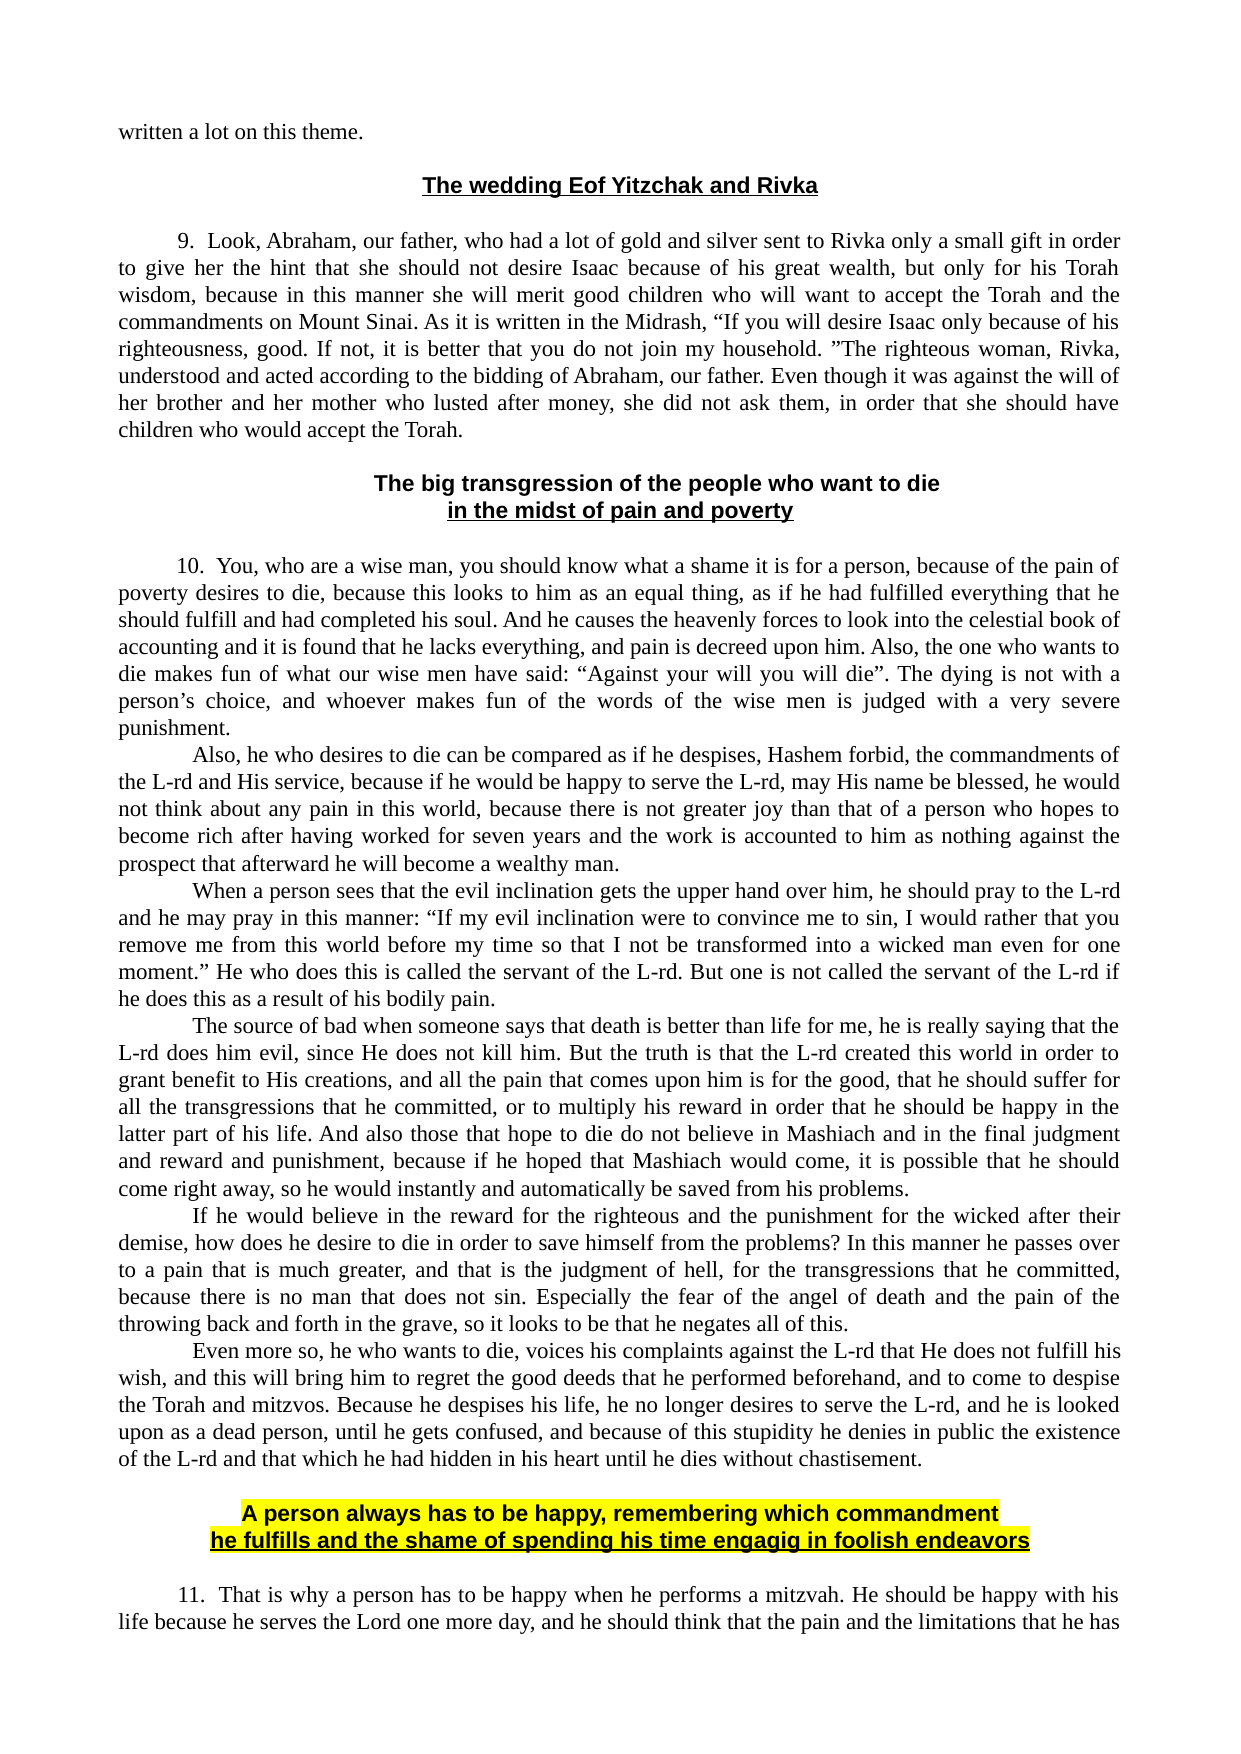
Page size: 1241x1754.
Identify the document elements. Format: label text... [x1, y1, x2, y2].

text 9. Look, Abraham, our father, who had a lot of gold and silver sent to Rivka only a small gift in order to give her the hint that she should not desire Isaac because of his great wealth, but only for his Torah wisdom, because in this manner she will merit good children who will want to accept the Torah and the commandments on Mount Sinai. As it is written in the Midrash, “If you will desire Isaac only because of his righteousness, good. If not, it is better that you do not join my household. ”The righteous woman, Rivka, understood and acted according to the bidding of Abraham, our father. Even though it was against the will of her brother and her mother who lusted after money, she did not ask them, in order that she should have children who would accept the Torah. [118, 226, 1122, 443]
text 10. You, who are a wise man, you should know what a shame it is for a person, because of the pain of poverty desires to die, because this looks to him as an equal thing, as if he had fulfilled everything that he should fulfill and had completed his soul. And he causes the heavenly forces to look into the celestial book of accounting and it is found that he lacks everything, and pain is decreed upon him. Also, the one who wants to die makes fun of what our wise men have said: “Against your will you will die”. The dying is not with a person’s choice, and whoever makes fun of the words of the wise men is judged with a very severe punishment. [118, 551, 1122, 741]
text A person always has to be happy, remembering which commandment [118, 1499, 1122, 1526]
text If he would believe in the reward for the righteous and the punishment for the wicked after their demise, how does he desire to die in order to save himself from the problems? In this manner he passes over to a pain that is much greater, and that is the judgment of hell, for the transgressions that he committed, because there is no man that does not sin. Especially the fear of the angel of death and the pain of the throwing back and forth in the grave, so it looks to be that he negates all of this. [118, 1201, 1122, 1337]
text The big transgression of the people who want to die [118, 470, 1122, 497]
text The source of bad when someone says that death is better than life for me, he is really saying that the L-rd does him evil, since He does not kill him. But the truth is that the L-rd created this world in order to grant benefit to His creations, and all the pain that comes upon him is for the good, that he should suffer for all the transgressions that he committed, or to multiply his reward in order that he should be happy in the latter part of his life. And also those that hope to die do not believe in Mashiach and in the final judgment and reward and punishment, because if he hoped that Mashiach would come, it is possible that he should come right away, so he would instantly and automatically be saved from his problems. [118, 1012, 1122, 1201]
text he fulfills and the shame of spending his time engagig in foolish endeavors [118, 1526, 1122, 1553]
text 11. That is why a person has to be happy when he performs a mitzvah. He should be happy with his life because he serves the Lord one more day, and he should think that the pain and the limitations that he has [118, 1581, 1122, 1635]
text written a lot on this theme. [118, 118, 1122, 145]
text When a person sees that the evil inclination gets the upper hand over him, he should pray to the L-rd and he may pray in this manner: “If my evil inclination were to convince me to sin, I would rather that you remove me from this world before my time so that I not be transformed into a wicked man even for one moment.” He who does this is called the servant of the L-rd. But one is not called the servant of the L-rd if he does this as a result of his bodily pain. [118, 876, 1122, 1012]
text The wedding Eof Yitzchak and Rivka [118, 172, 1122, 199]
text Even more so, he who wants to die, voices his complaints against the L-rd that He does not fulfill his wish, and this will bring him to regret the good deeds that he performed beforehand, and to come to despise the Torah and mitzvos. Because he despises his life, he no longer desires to serve the L-rd, and he is looked upon as a dead person, until he gets confused, and because of this stupidity he denies in public the existence of the L-rd and that which he had hidden in his heart until he dies without chastisement. [118, 1337, 1122, 1472]
text in the midst of pain and poverty [118, 497, 1122, 524]
text Also, he who desires to die can be compared as if he despises, Hashem forbid, the commandments of the L-rd and His service, because if he would be happy to serve the L-rd, may His name be blessed, he would not think about any pain in this world, because there is not greater joy than that of a person who hopes to become rich after having worked for seven years and the work is accounted to him as nothing against the prospect that afterward he will become a wealthy man. [118, 741, 1122, 876]
